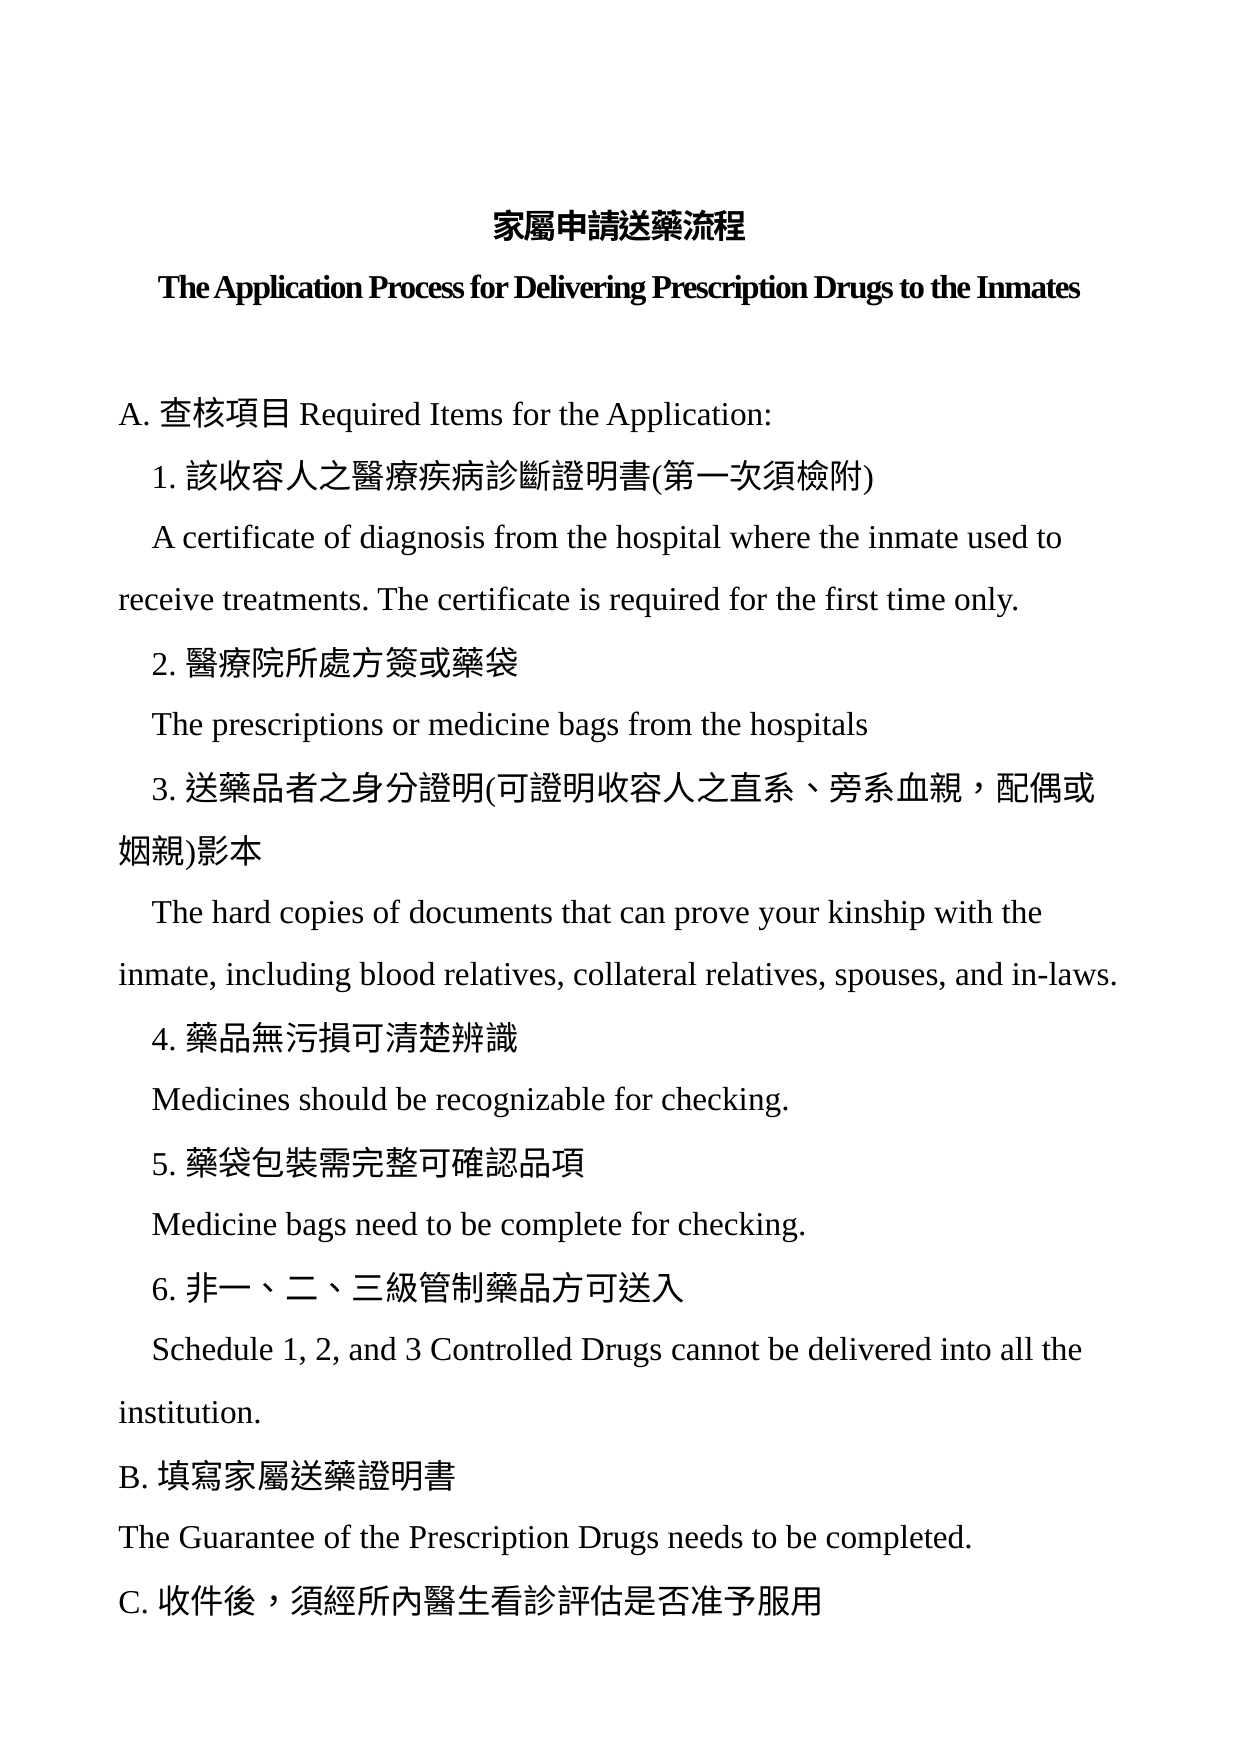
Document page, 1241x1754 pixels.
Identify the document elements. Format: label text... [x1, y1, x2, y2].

text Medicines should be recognizable for checking. [118, 1057, 1122, 1119]
text Medicine bags need to be complete for checking. [118, 1182, 1122, 1244]
text 1. 該收容人之醫療疾病診斷證明書(第一次須檢附) [118, 432, 1122, 494]
text A. 查核項目Required Items for the Application: [118, 369, 1122, 432]
text The Application Process for Delivering Prescription Drugs to the Inmates [118, 244, 1122, 307]
text The prescriptions or medicine bags from the hospitals [118, 682, 1122, 744]
text 家屬申請送藥流程 [118, 182, 1122, 244]
text C. 收件後，須經所內醫生看診評估是否准予服用 [118, 1557, 1122, 1619]
text 6. 非一、二、三級管制藥品方可送入 [118, 1244, 1122, 1307]
text A certificate of diagnosis from the hospital where the inmate used to receive treatments. The certificate is required for the first time only. [118, 494, 1122, 619]
text 2. 醫療院所處方簽或藥袋 [118, 619, 1122, 682]
text 4. 藥品無污損可清楚辨識 [118, 994, 1122, 1057]
text The hard copies of documents that can prove your kinship with the inmate, including blood relatives, collateral relatives, spouses, and in-laws. [118, 869, 1122, 994]
text 3. 送藥品者之身分證明(可證明收容人之直系、旁系血親，配偶或姻親)影本 [118, 744, 1122, 869]
text Schedule 1, 2, and 3 Controlled Drugs cannot be delivered into all the institution. [118, 1307, 1122, 1432]
text 5. 藥袋包裝需完整可確認品項 [118, 1119, 1122, 1182]
text The Guarantee of the Prescription Drugs needs to be completed. [118, 1494, 1122, 1557]
text B. 填寫家屬送藥證明書 [118, 1432, 1122, 1494]
